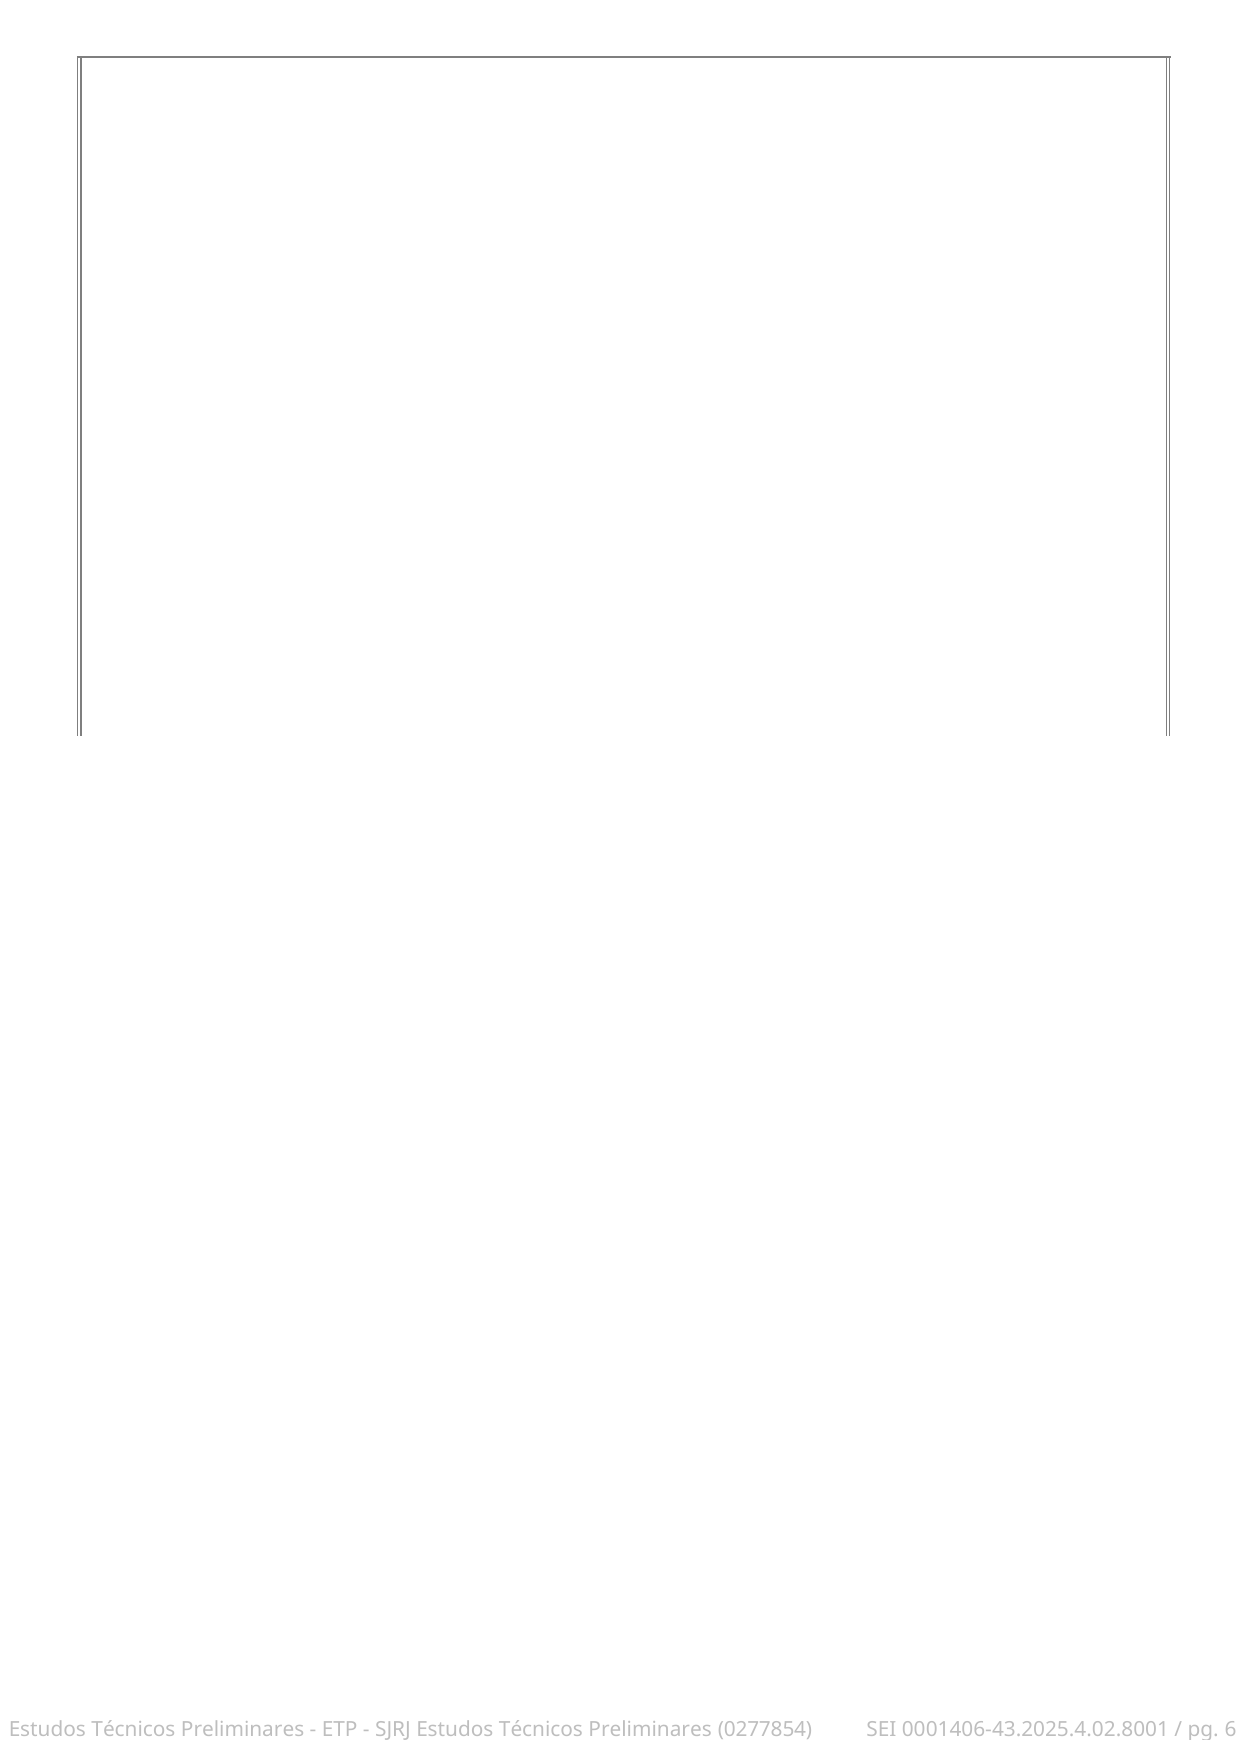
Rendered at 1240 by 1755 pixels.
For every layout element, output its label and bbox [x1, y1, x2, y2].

table_cell [82, 58, 1166, 736]
